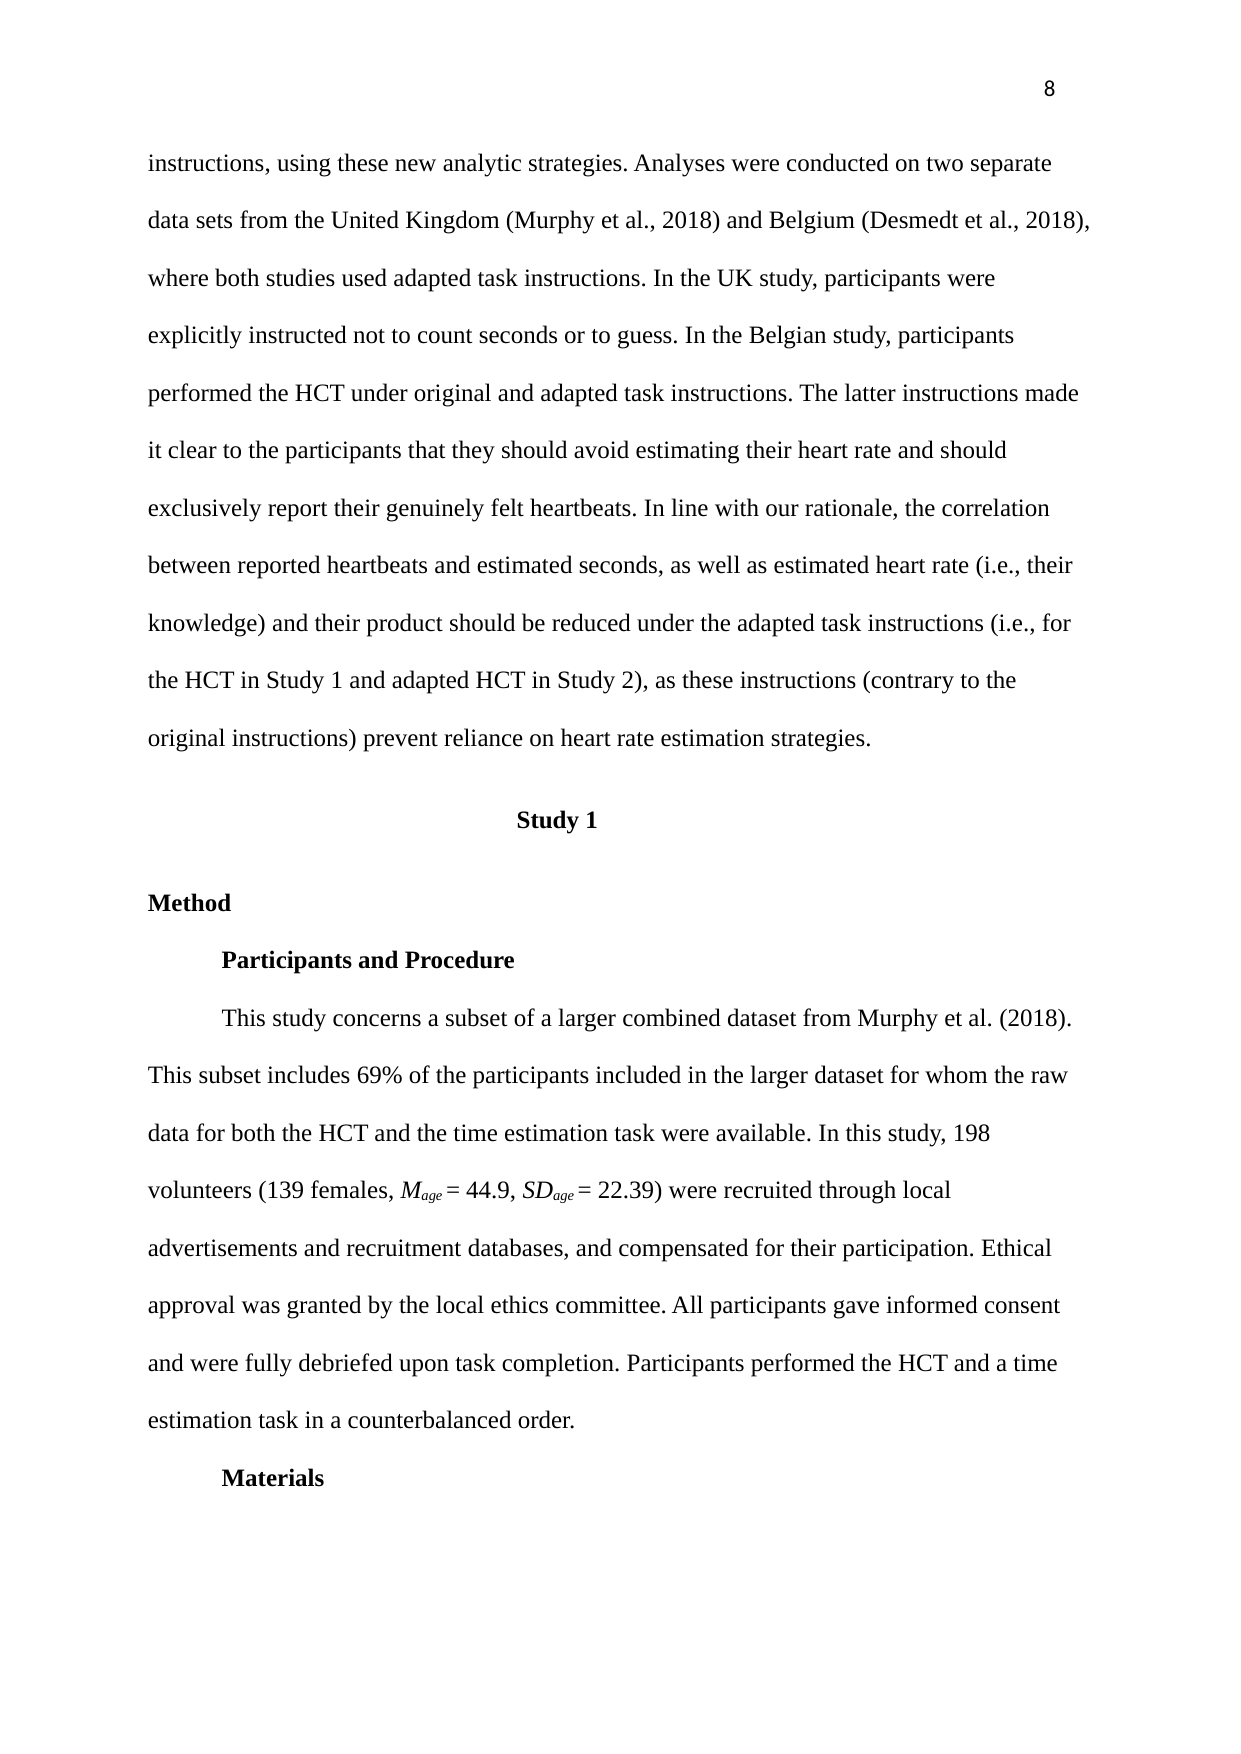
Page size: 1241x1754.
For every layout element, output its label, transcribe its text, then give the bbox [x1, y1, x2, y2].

text Participants and Procedure [148, 945, 1093, 974]
text instructions, using these new analytic strategies. Analyses were conducted on two separate data sets from the United Kingdom (Murphy et al., 2018) and Belgium (Desmedt et al., 2018), where both studies used adapted task instructions. In the UK study, participants were explicitly instructed not to count seconds or to guess. In the Belgian study, participants performed the HCT under original and adapted task instructions. The latter instructions made it clear to the participants that they should avoid estimating their heart rate and should exclusively report their genuinely felt heartbeats. In line with our rationale, the correlation between reported heartbeats and estimated seconds, as well as estimated heart rate (i.e., their knowledge) and their product should be reduced under the adapted task instructions (i.e., for the HCT in Study 1 and adapted HCT in Study 2), as these instructions (contrary to the original instructions) prevent reliance on heart rate estimation strategies. [148, 148, 1093, 751]
text Method [148, 888, 1093, 916]
text Materials [148, 1463, 1093, 1491]
text Study 1 [148, 805, 1093, 834]
text This study concerns a subset of a larger combined dataset from Murphy et al. (2018). This subset includes 69% of the participants included in the larger dataset for whom the raw data for both the HCT and the time estimation task were available. In this study, 198 volunteers (139 females, Mage = 44.9, SDage = 22.39) were recruited through local advertisements and recruitment databases, and compensated for their participation. Ethical approval was granted by the local ethics committee. All participants gave informed consent and were fully debriefed upon task completion. Participants performed the HCT and a time estimation task in a counterbalanced order. [148, 1003, 1093, 1434]
